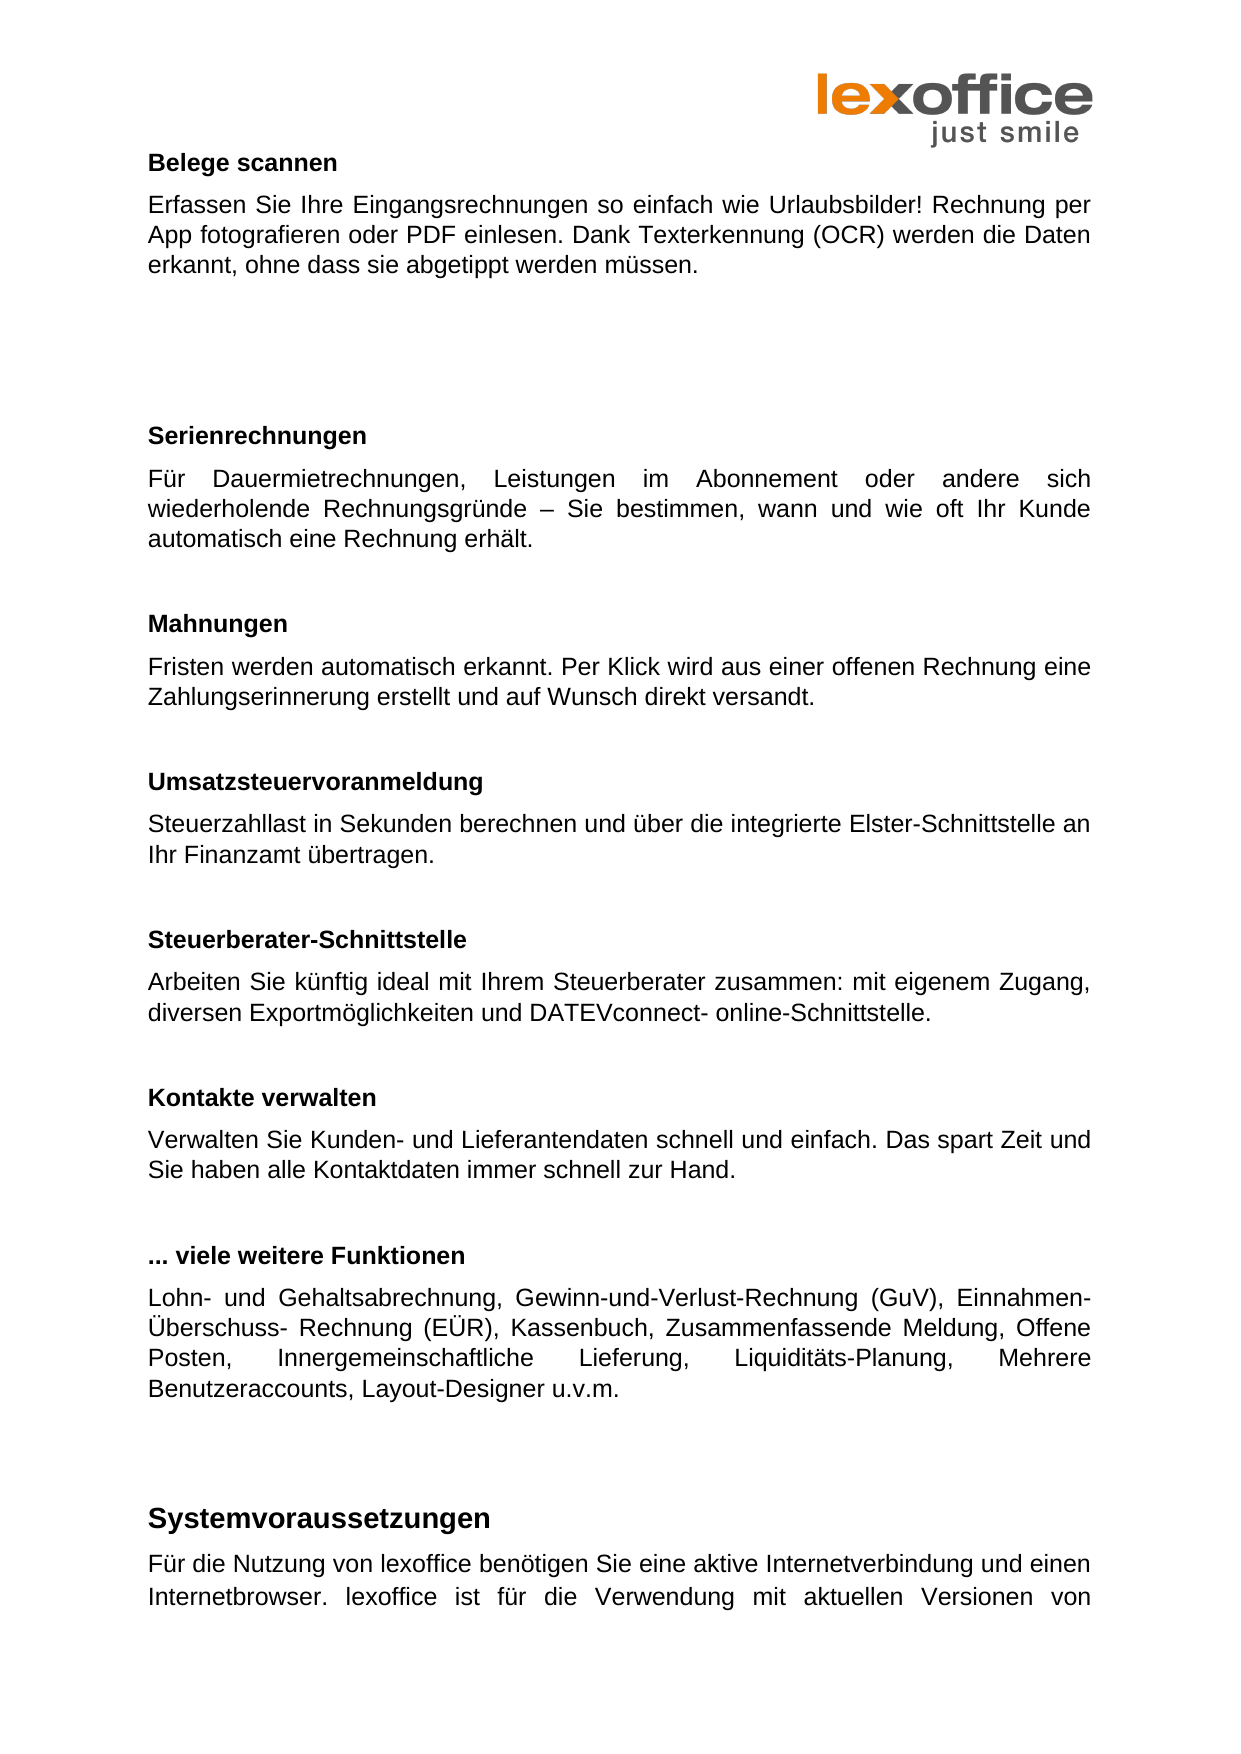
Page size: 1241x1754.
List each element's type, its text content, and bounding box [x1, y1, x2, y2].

text Umsatzsteuervoranmeldung [148, 767, 1093, 796]
text Für Dauermietrechnungen, Leistungen im Abonnement oder andere sich wiederholende Rechnungsgründe – Sie bestimmen, wann und wie oft Ihr Kunde automatisch eine Rechnung erhält. [148, 463, 1093, 552]
text Verwalten Sie Kunden- und Lieferantendaten schnell und einfach. Das spart Zeit und Sie haben alle Kontaktdaten immer schnell zur Hand. [148, 1125, 1093, 1184]
text Systemvoraussetzungen [148, 1501, 1093, 1535]
text Steuerzahllast in Sekunden berechnen und über die integrierte Elster-Schnittstelle an Ihr Finanzamt übertragen. [148, 809, 1093, 868]
text Mahnungen [148, 609, 1093, 638]
text Steuerberater-Schnittstelle [148, 925, 1093, 953]
text Lohn- und Gehaltsabrechnung, Gewinn-und-Verlust-Rechnung (GuV), Einnahmen-Überschuss- Rechnung (EÜR), Kassenbuch, Zusammenfassende Meldung, Offene Posten, Innergemeinschaftliche Lieferung, Liquiditäts-Planung, Mehrere Benutzeraccounts, Layout-Designer u.v.m. [148, 1283, 1093, 1402]
text Erfassen Sie Ihre Eingangsrechnungen so einfach wie Urlaubsbilder! Rechnung per App fotografieren oder PDF einlesen. Dank Texterkennung (OCR) werden die Daten erkannt, ohne dass sie abgetippt werden müssen. [148, 190, 1093, 279]
text Belege scannen [148, 148, 1093, 176]
text Für die Nutzung von lexoffice benötigen Sie eine aktive Internetverbindung und einen Internetbrowser. lexoffice ist für die Verwendung mit aktuellen Versionen von [148, 1549, 1093, 1611]
text Kontakte verwalten [148, 1083, 1093, 1111]
text Arbeiten Sie künftig ideal mit Ihrem Steuerberater zusammen: mit eigenem Zugang, diversen Exportmöglichkeiten und DATEVconnect- online-Schnittstelle. [148, 967, 1093, 1026]
text Fristen werden automatisch erkannt. Per Klick wird aus einer offenen Rechnung eine Zahlungserinnerung erstellt und auf Wunsch direkt versandt. [148, 652, 1093, 710]
text ... viele weitere Funktionen [148, 1241, 1093, 1269]
text Serienrechnungen [148, 421, 1093, 450]
